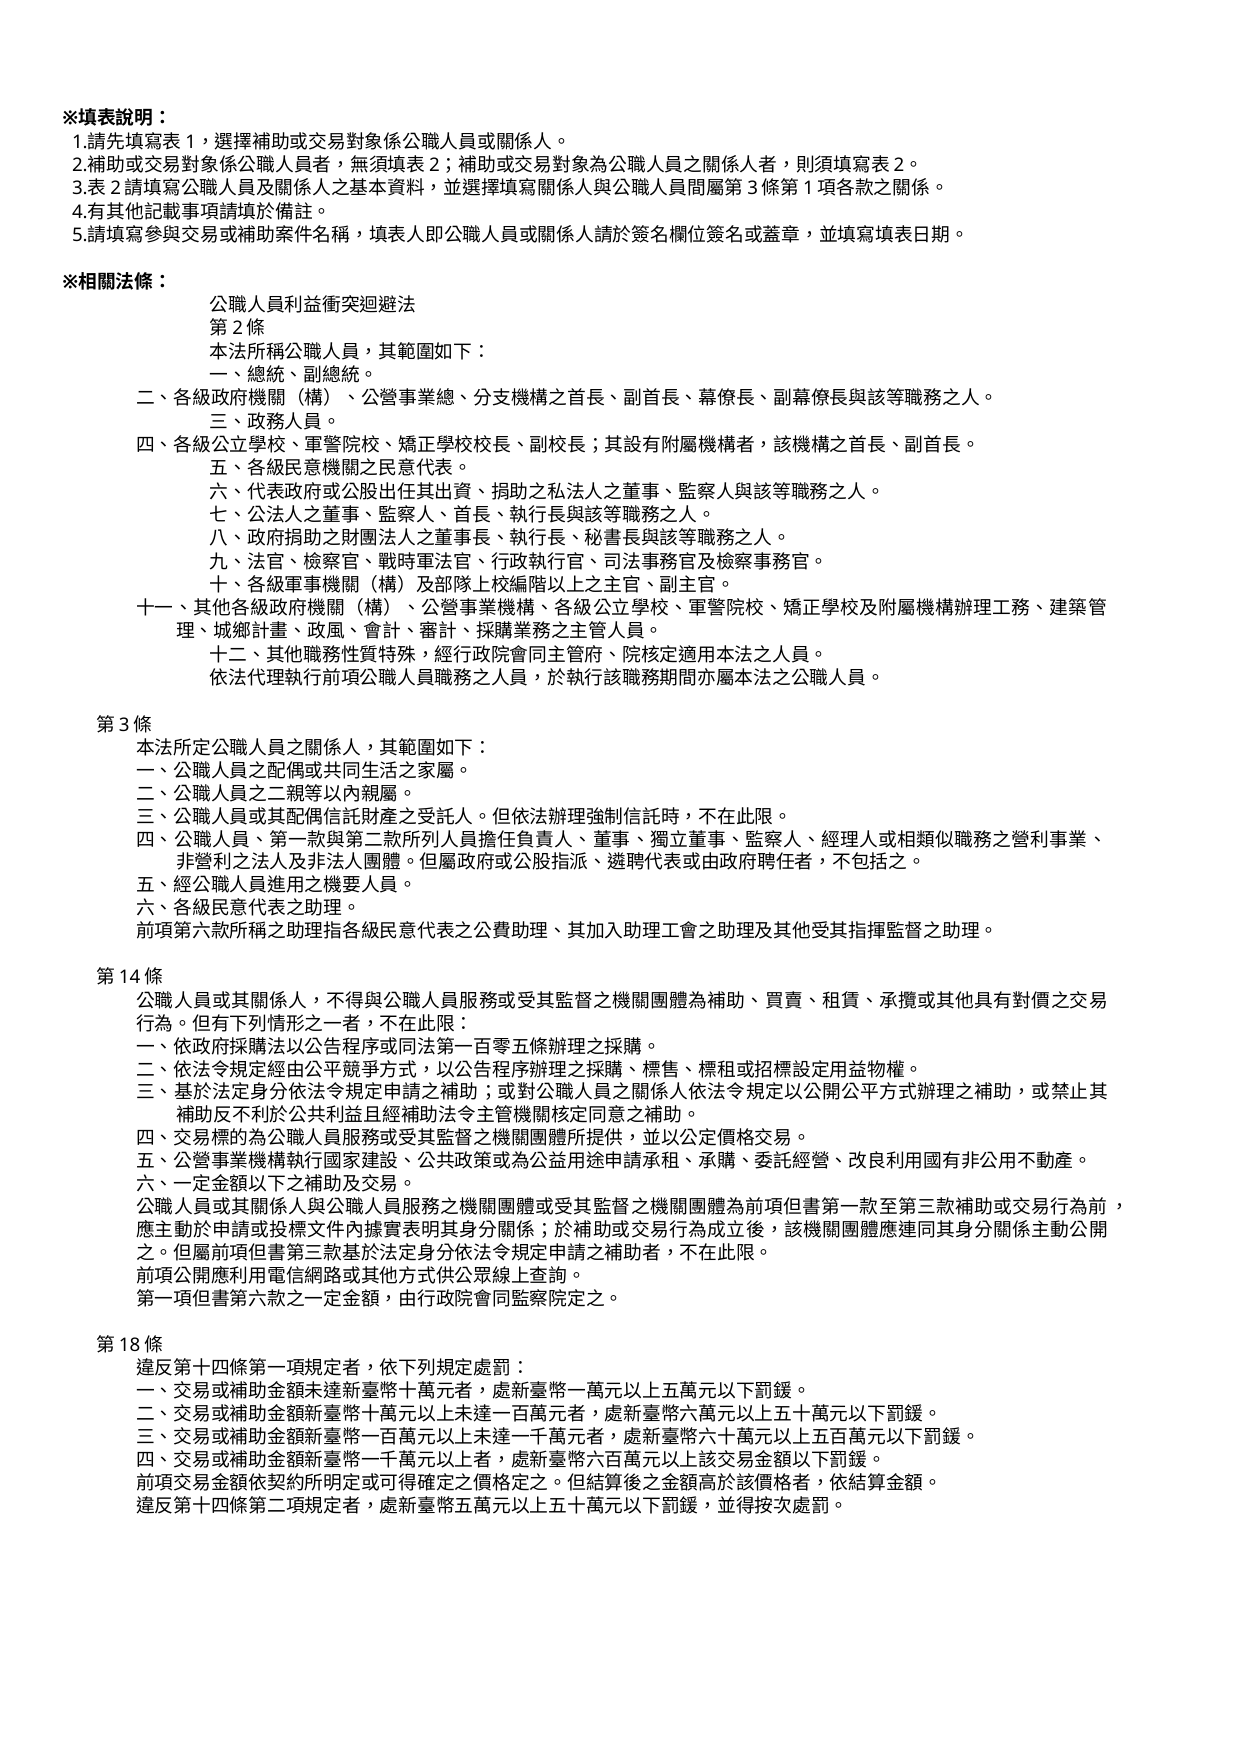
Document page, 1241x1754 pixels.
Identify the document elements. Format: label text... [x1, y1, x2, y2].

text 五、各級民意機關之民意代表。 [209, 456, 1110, 479]
text 三、基於法定身分依法令規定申請之補助；或對公職人員之關係人依法令規定以公開公平方式辦理之補助，或禁止其補助反不利於公共利益且經補助法令主管機關核定同意之補助。 [136, 1081, 1110, 1126]
text 本法所定公職人員之關係人，其範圍如下： [136, 736, 1110, 759]
text 三、政務人員。 [209, 410, 1110, 433]
text 第一項但書第六款之一定金額，由行政院會同監察院定之。 [136, 1287, 1110, 1310]
text 六、各級民意代表之助理。 [136, 896, 1110, 919]
text 4.有其他記載事項請填於備註。 [62, 200, 1204, 223]
text 二、依法令規定經由公平競爭方式，以公告程序辦理之採購、標售、標租或招標設定用益物權。 [136, 1058, 1110, 1081]
text 九、法官、檢察官、戰時軍法官、行政執行官、司法事務官及檢察事務官。 [209, 550, 1110, 573]
text 3.表2請填寫公職人員及關係人之基本資料，並選擇填寫關係人與公職人員間屬第3條第1項各款之關係。 [62, 176, 1204, 199]
text 第14條 [62, 966, 1204, 988]
text 四、交易標的為公職人員服務或受其監督之機關團體所提供，並以公定價格交易。 [136, 1126, 1110, 1149]
text 2.補助或交易對象係公職人員者，無須填表2；補助或交易對象為公職人員之關係人者，則須填寫表2。 [62, 153, 1204, 176]
text 七、公法人之董事、監察人、首長、執行長與該等職務之人。 [209, 503, 1110, 526]
text 前項交易金額依契約所明定或可得確定之價格定之。但結算後之金額高於該價格者，依結算金額。 [136, 1471, 1110, 1494]
text 依法代理執行前項公職人員職務之人員，於執行該職務期間亦屬本法之公職人員。 [209, 666, 1110, 689]
text 八、政府捐助之財團法人之董事長、執行長、秘書長與該等職務之人。 [209, 526, 1110, 549]
text ※相關法條： [62, 270, 1204, 293]
text 四、各級公立學校、軍警院校、矯正學校校長、副校長；其設有附屬機構者，該機構之首長、副首長。 [136, 433, 1110, 456]
text 十一、其他各級政府機關（構）、公營事業機構、各級公立學校、軍警院校、矯正學校及附屬機構辦理工務、建築管理、城鄉計畫、政風、會計、審計、採購業務之主管人員。 [136, 596, 1110, 642]
text 六、代表政府或公股出任其出資、捐助之私法人之董事、監察人與該等職務之人。 [209, 480, 1110, 503]
text 四、公職人員、第一款與第二款所列人員擔任負責人、董事、獨立董事、監察人、經理人或相類似職務之營利事業、非營利之法人及非法人團體。但屬政府或公股指派、遴聘代表或由政府聘任者，不包括之。 [136, 828, 1110, 873]
text 二、各級政府機關（構）、公營事業總、分支機構之首長、副首長、幕僚長、副幕僚長與該等職務之人。 [136, 386, 1110, 409]
text 第18條 [62, 1333, 1204, 1356]
text 本法所稱公職人員，其範圍如下： [209, 340, 1110, 363]
text 一、總統、副總統。 [209, 363, 1110, 386]
text 五、公營事業機構執行國家建設、公共政策或為公益用途申請承租、承購、委託經營、改良利用國有非公用不動產。 [136, 1149, 1110, 1172]
text 前項公開應利用電信網路或其他方式供公眾線上查詢。 [136, 1264, 1110, 1287]
text 5.請填寫參與交易或補助案件名稱，填表人即公職人員或關係人請於簽名欄位簽名或蓋章，並填寫填表日期。 [62, 223, 1204, 246]
text 前項第六款所稱之助理指各級民意代表之公費助理、其加入助理工會之助理及其他受其指揮監督之助理。 [136, 919, 1110, 942]
text 五、經公職人員進用之機要人員。 [136, 873, 1110, 896]
text 一、交易或補助金額未達新臺幣十萬元者，處新臺幣一萬元以上五萬元以下罰鍰。 [136, 1379, 1110, 1402]
text 違反第十四條第二項規定者，處新臺幣五萬元以上五十萬元以下罰鍰，並得按次處罰。 [136, 1494, 1110, 1517]
text 1.請先填寫表1，選擇補助或交易對象係公職人員或關係人。 [62, 130, 1204, 153]
text 第3條 [62, 713, 1204, 736]
text 四、交易或補助金額新臺幣一千萬元以上者，處新臺幣六百萬元以上該交易金額以下罰鍰。 [136, 1448, 1110, 1471]
text 違反第十四條第一項規定者，依下列規定處罰： [136, 1356, 1110, 1379]
text 十、各級軍事機關（構）及部隊上校編階以上之主官、副主官。 [209, 573, 1110, 596]
text 三、公職人員或其配偶信託財產之受託人。但依法辦理強制信託時，不在此限。 [136, 805, 1110, 828]
text 公職人員或其關係人，不得與公職人員服務或受其監督之機關團體為補助、買賣、租賃、承攬或其他具有對價之交易行為。但有下列情形之一者，不在此限： [136, 989, 1110, 1035]
text 第2條 [209, 316, 1110, 339]
text 十二、其他職務性質特殊，經行政院會同主管府、院核定適用本法之人員。 [209, 643, 1110, 666]
text 一、公職人員之配偶或共同生活之家屬。 [136, 759, 1110, 782]
text 三、交易或補助金額新臺幣一百萬元以上未達一千萬元者，處新臺幣六十萬元以上五百萬元以下罰鍰。 [136, 1425, 1110, 1448]
text 一、依政府採購法以公告程序或同法第一百零五條辦理之採購。 [136, 1035, 1110, 1058]
text 公職人員或其關係人與公職人員服務之機關團體或受其監督之機關團體為前項但書第一款至第三款補助或交易行為前，應主動於申請或投標文件內據實表明其身分關係；於補助或交易行為成立後，該機關團體應連同其身分關係主動公開之。但屬前項但書第三款基於法定身分依法令規定申請之補助者，不在此限。 [136, 1195, 1110, 1264]
text 六、一定金額以下之補助及交易。 [136, 1172, 1110, 1195]
text 公職人員利益衝突迴避法 [209, 293, 1110, 316]
text ※填表說明： [62, 106, 1110, 129]
text 二、交易或補助金額新臺幣十萬元以上未達一百萬元者，處新臺幣六萬元以上五十萬元以下罰鍰。 [136, 1402, 1110, 1425]
text 二、公職人員之二親等以內親屬。 [136, 782, 1110, 805]
